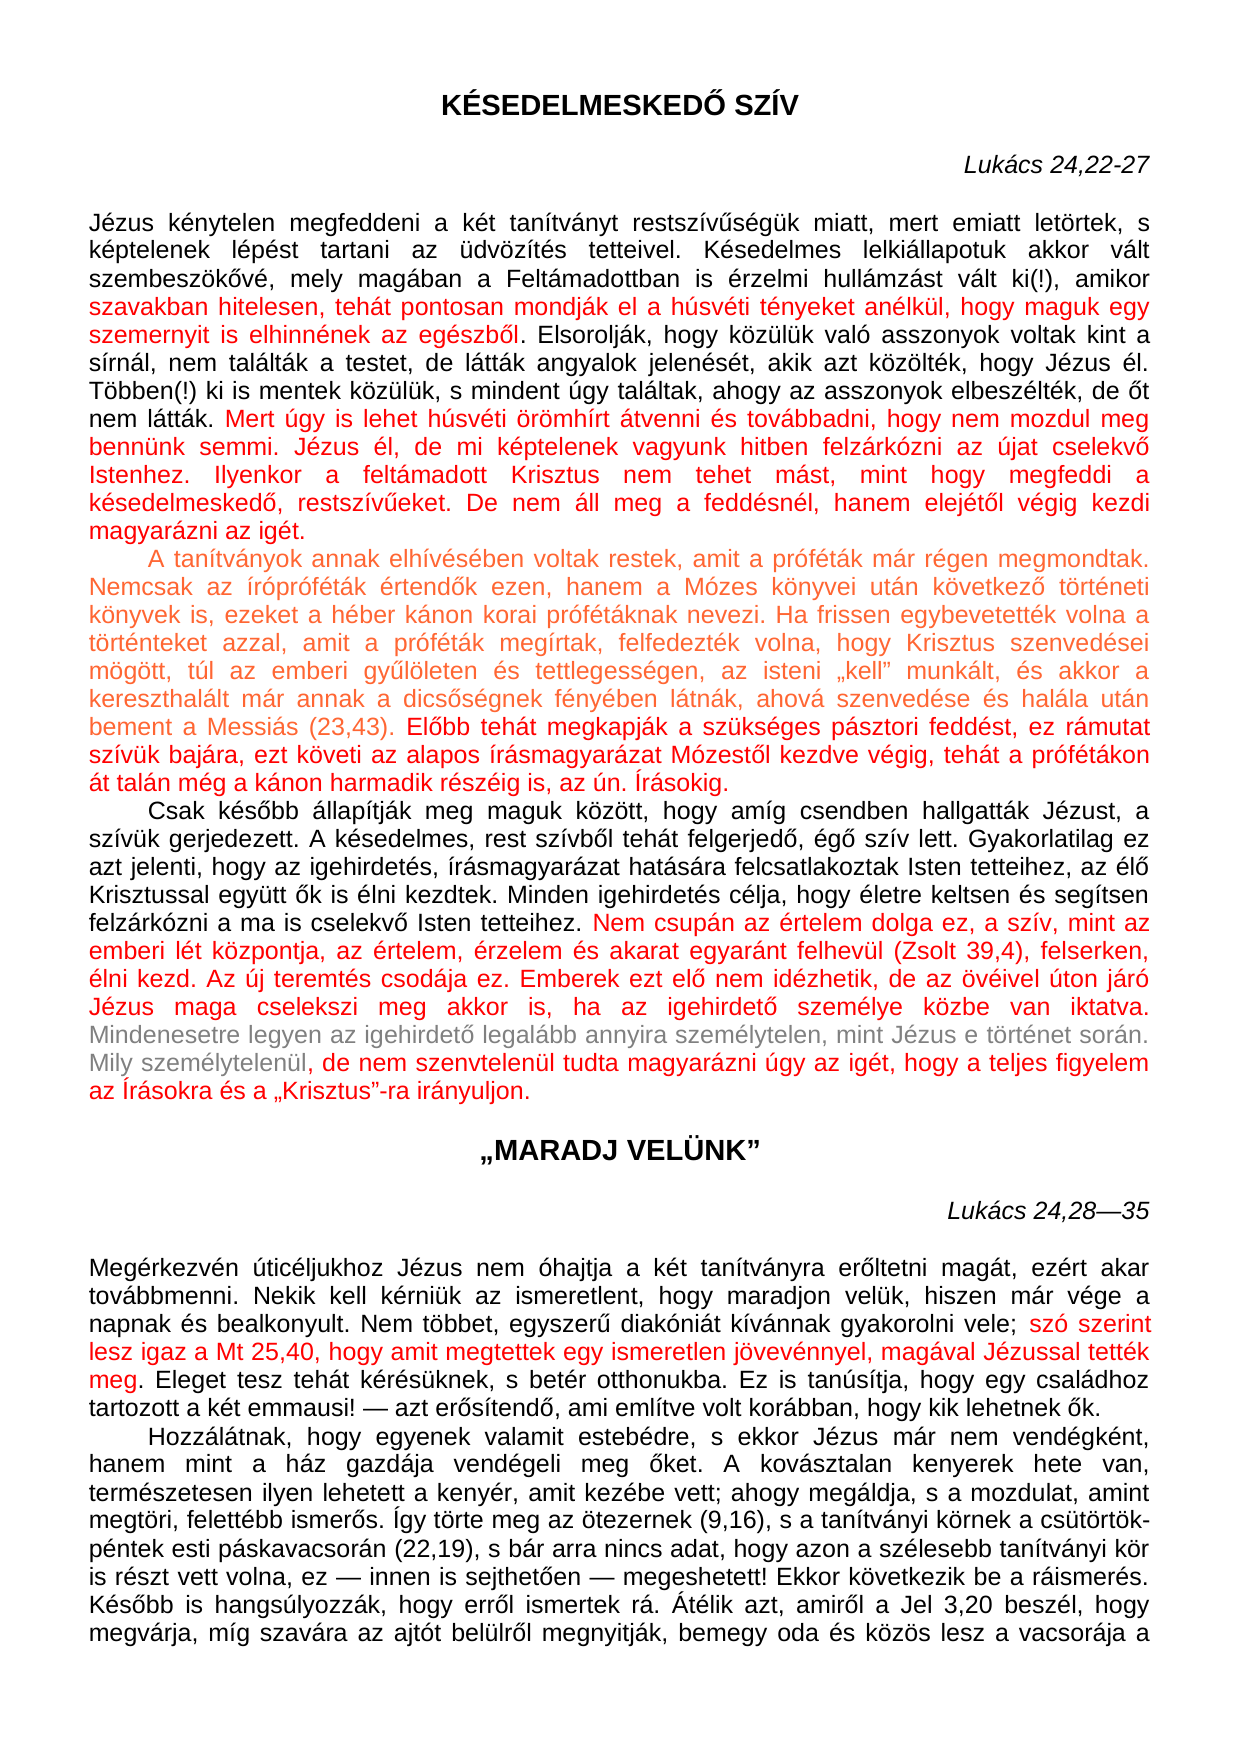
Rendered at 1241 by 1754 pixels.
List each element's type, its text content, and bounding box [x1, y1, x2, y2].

text A tanítványok annak elhívésében voltak restek, amit a próféták már régen megmondtak. Nemcsak az írópróféták értendők ezen, hanem a Mózes könyvei után következő történeti könyvek is, ezeket a héber kánon korai prófétáknak nevezi. Ha frissen egybevetették volna a történteket azzal, amit a próféták megírtak, felfedezték volna, hogy Krisztus szenvedései mögött, túl az emberi gyűlöleten és tettlegességen, az isteni „kell” munkált, és akkor a kereszthalált már annak a dicsőségnek fényében látnák, ahová szenvedése és halála után bement a Messiás (23,43). Előbb tehát megkapják a szükséges pásztori feddést, ez rámutat szívük bajára, ezt követi az alapos írásmagyarázat Mózestől kezdve végig, tehát a prófétákon át talán még a kánon harmadik részéig is, az ún. Írásokig. [88, 544, 1152, 797]
text KÉSEDELMESKEDŐ SZÍV [88, 88, 1152, 121]
text Hozzálátnak, hogy egyenek valamit estebédre, s ekkor Jézus már nem vendégként, hanem mint a ház gazdája vendégeli meg őket. A kovásztalan kenyerek hete van, természetesen ilyen lehetett a kenyér, amit kezébe vett; ahogy megáldja, s a mozdulat, amint megtöri, felettébb ismerős. Így törte meg az ötezernek (9,16), s a tanítványi körnek a csütörtök-péntek esti páskavacsorán (22,19), s bár arra nincs adat, hogy azon a szélesebb tanítványi kör is részt vett volna, ez — innen is sejthetően — megeshetett! Ekkor következik be a ráismerés. Később is hangsúlyozzák, hogy erről ismertek rá. Átélik azt, amiről a Jel 3,20 beszél, hogy megvárja, míg szavára az ajtót belülről megnyitják, bemegy oda és közös lesz a vacsorája a [88, 1422, 1152, 1646]
text Lukács 24,22-27 [88, 151, 1152, 179]
text „MARADJ VELÜNK” [88, 1134, 1152, 1167]
text Lukács 24,28—35 [88, 1197, 1152, 1224]
text Jézus kénytelen megfeddeni a két tanítványt restszívűségük miatt, mert emiatt letörtek, s képtelenek lépést tartani az üdvözítés tetteivel. Késedelmes lelkiállapotuk akkor vált szembeszökővé, mely magában a Feltámadottban is érzelmi hullámzást vált ki(!), amikor szavakban hitelesen, tehát pontosan mondják el a húsvéti tényeket anélkül, hogy maguk egy szemernyit is elhinnének az egészből. Elsorolják, hogy közülük való asszonyok voltak kint a sírnál, nem találták a testet, de látták angyalok jelenését, akik azt közölték, hogy Jézus él. Többen(!) ki is mentek közülük, s mindent úgy találtak, ahogy az asszonyok elbeszélték, de őt nem látták. Mert úgy is lehet húsvéti örömhírt átvenni és továbbadni, hogy nem mozdul meg bennünk semmi. Jézus él, de mi képtelenek vagyunk hitben felzárkózni az újat cselekvő Istenhez. Ilyenkor a feltámadott Krisztus nem tehet mást, mint hogy megfeddi a késedelmeskedő, restszívűeket. De nem áll meg a feddésnél, hanem elejétől végig kezdi magyarázni az igét. [88, 208, 1152, 544]
text Csak később állapítják meg maguk között, hogy amíg csendben hallgatták Jézust, a szívük gerjedezett. A késedelmes, rest szívből tehát felgerjedő, égő szív lett. Gyakorlatilag ez azt jelenti, hogy az igehirdetés, írásmagyarázat hatására felcsatlakoztak Isten tetteihez, az élő Krisztussal együtt ők is élni kezdtek. Minden igehirdetés célja, hogy életre keltsen és segítsen felzárkózni a ma is cselekvő Isten tetteihez. Nem csupán az értelem dolga ez, a szív, mint az emberi lét központja, az értelem, érzelem és akarat egyaránt felhevül (Zsolt 39,4), felserken, élni kezd. Az új teremtés csodája ez. Emberek ezt elő nem idézhetik, de az övéivel úton járó Jézus maga cselekszi meg akkor is, ha az igehirdető személye közbe van iktatva. Mindenesetre legyen az igehirdető legalább annyira személytelen, mint Jézus e történet során. Mily személytelenül, de nem szenvtelenül tudta magyarázni úgy az igét, hogy a teljes figyelem az Írásokra és a „Krisztus”-ra irányuljon. [88, 797, 1152, 1105]
text Megérkezvén úticéljukhoz Jézus nem óhajtja a két tanítványra erőltetni magát, ezért akar továbbmenni. Nekik kell kérniük az ismeretlent, hogy maradjon velük, hiszen már vége a napnak és bealkonyult. Nem többet, egyszerű diakóniát kívánnak gyakorolni vele; szó szerint lesz igaz a Mt 25,40, hogy amit megtettek egy ismeretlen jövevénnyel, magával Jézussal tették meg. Eleget tesz tehát kérésüknek, s betér otthonukba. Ez is tanúsítja, hogy egy családhoz tartozott a két emmausi! — azt erősítendő, ami említve volt korábban, hogy kik lehetnek ők. [88, 1254, 1152, 1422]
